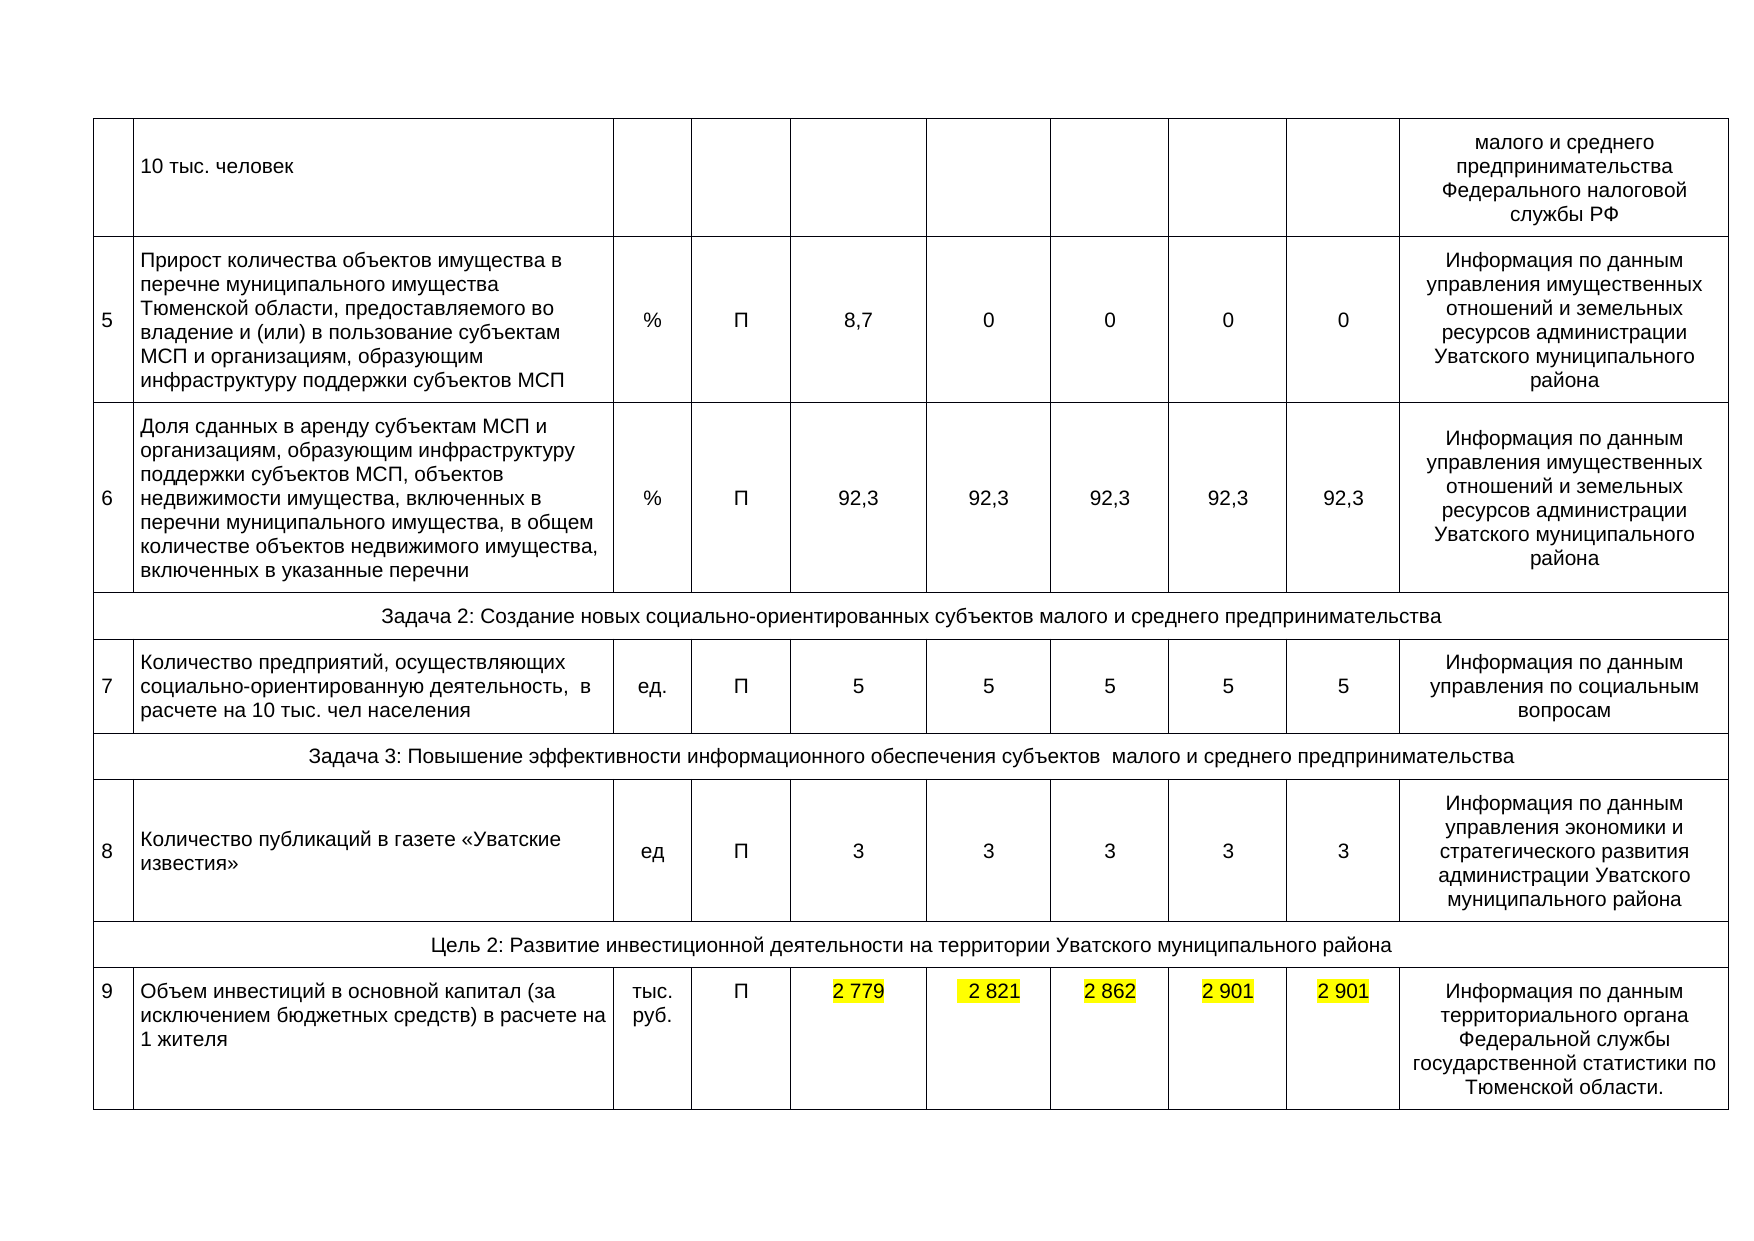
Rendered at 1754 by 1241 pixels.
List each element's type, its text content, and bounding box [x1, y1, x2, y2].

table_cell тыс. руб. [614, 968, 691, 1109]
table_cell 2 862 [1051, 968, 1168, 1109]
table_cell П [692, 640, 790, 733]
table_cell [692, 119, 790, 236]
table_cell [614, 119, 691, 236]
table_cell 0 [1051, 237, 1168, 402]
table_cell [94, 119, 133, 236]
table_cell ед. [614, 640, 691, 733]
table_cell Информация по данным управления по социальным вопросам [1400, 640, 1728, 733]
table_cell [791, 119, 926, 236]
table_cell 2 901 [1169, 968, 1286, 1109]
table_cell 2 779 [791, 968, 926, 1109]
table_cell 0 [1287, 237, 1399, 402]
table_cell [1169, 119, 1286, 236]
table_cell Задача 2: Создание новых социально-ориентированных субъектов малого и среднего предпринимательства [94, 593, 1728, 638]
table_cell П [692, 237, 790, 402]
table_cell 0 [927, 237, 1050, 402]
table_cell П [692, 780, 790, 921]
table_cell Количество публикаций в газете «Уватские известия» [134, 780, 613, 921]
table_cell [927, 119, 1050, 236]
table_cell % [614, 237, 691, 402]
table_cell 3 [1169, 780, 1286, 921]
table_cell 92,3 [927, 403, 1050, 592]
table_cell Информация по данным управления экономики и стратегического развития администрации Уватского муниципального района [1400, 780, 1728, 921]
table_cell 5 [1287, 640, 1399, 733]
table_cell Объем инвестиций в основной капитал (за исключением бюджетных средств) в расчете на 1 жителя [134, 968, 613, 1109]
table_cell % [614, 403, 691, 592]
table_cell 8,7 [791, 237, 926, 402]
table_cell 3 [791, 780, 926, 921]
table_cell 0 [1169, 237, 1286, 402]
table_cell Количество предприятий, осуществляющих социально-ориентированную деятельность, в расчете на 10 тыс. чел населения [134, 640, 613, 733]
table_cell 2 901 [1287, 968, 1399, 1109]
table_cell Доля сданных в аренду субъектам МСП и организациям, образующим инфраструктуру поддержки субъектов МСП, объектов недвижимости имущества, включенных в перечни муниципального имущества, в общем количестве объектов недвижимого имущества, включенных в указанные перечни [134, 403, 613, 592]
table_cell П [692, 403, 790, 592]
table_cell ед [614, 780, 691, 921]
table_cell П [692, 968, 790, 1109]
table_cell Информация по данным территориального органа Федеральной службы государственной статистики по Тюменской области. [1400, 968, 1728, 1109]
table_cell 92,3 [1287, 403, 1399, 592]
table_cell Информация по данным управления имущественных отношений и земельных ресурсов администрации Уватского муниципального района [1400, 237, 1728, 402]
table_cell 6 [94, 403, 133, 592]
table_cell 3 [1287, 780, 1399, 921]
table_cell 5 [1051, 640, 1168, 733]
table_cell 2 821 [927, 968, 1050, 1109]
table_cell 10 тыс. человек [134, 119, 613, 236]
table_cell 92,3 [791, 403, 926, 592]
table_cell 92,3 [1051, 403, 1168, 592]
table_cell [1051, 119, 1168, 236]
table_cell Информация по данным управления имущественных отношений и земельных ресурсов администрации Уватского муниципального района [1400, 403, 1728, 592]
table_cell Прирост количества объектов имущества в перечне муниципального имущества Тюменской области, предоставляемого во владение и (или) в пользование субъектам МСП и организациям, образующим инфраструктуру поддержки субъектов МСП [134, 237, 613, 402]
table_cell Задача 3: Повышение эффективности информационного обеспечения субъектов малого и среднего предпринимательства [94, 734, 1728, 779]
table_cell 9 [94, 968, 133, 1109]
table_cell 92,3 [1169, 403, 1286, 592]
table_cell 3 [1051, 780, 1168, 921]
table_cell 5 [791, 640, 926, 733]
table_cell Цель 2: Развитие инвестиционной деятельности на территории Уватского муниципального района [94, 922, 1728, 967]
table_cell малого и среднего предпринимательства Федерального налоговой службы РФ [1400, 119, 1728, 236]
table_cell 5 [1169, 640, 1286, 733]
table_cell 5 [927, 640, 1050, 733]
table_cell 8 [94, 780, 133, 921]
table_cell [1287, 119, 1399, 236]
table_cell 5 [94, 237, 133, 402]
table_cell 7 [94, 640, 133, 733]
table_cell 3 [927, 780, 1050, 921]
